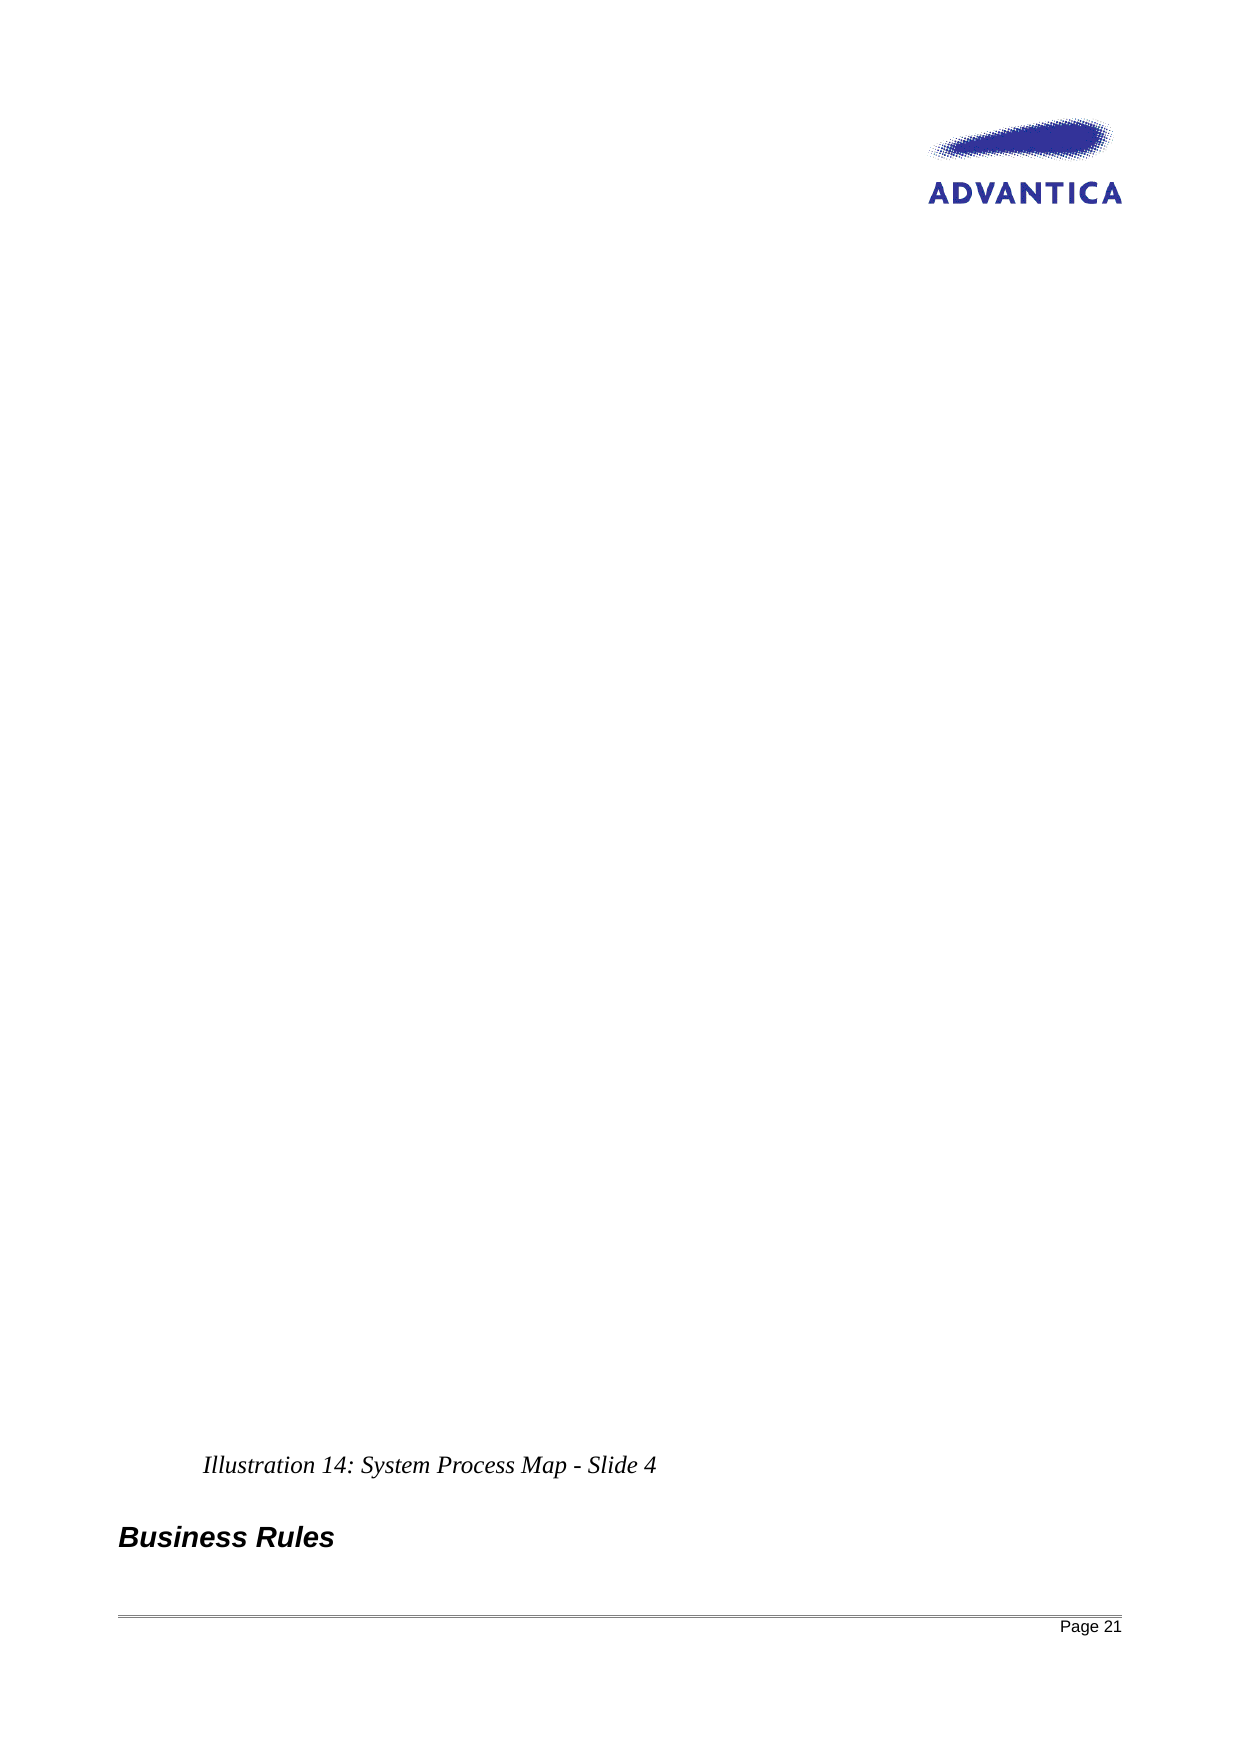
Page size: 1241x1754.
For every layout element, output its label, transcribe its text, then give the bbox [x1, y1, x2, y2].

picture [927, 118, 1122, 204]
text Illustration 14: System Process Map - Slide 4 [203, 271, 1037, 1479]
subtitle Business Rules [118, 283, 1122, 1553]
subtitle [203, 258, 1037, 271]
